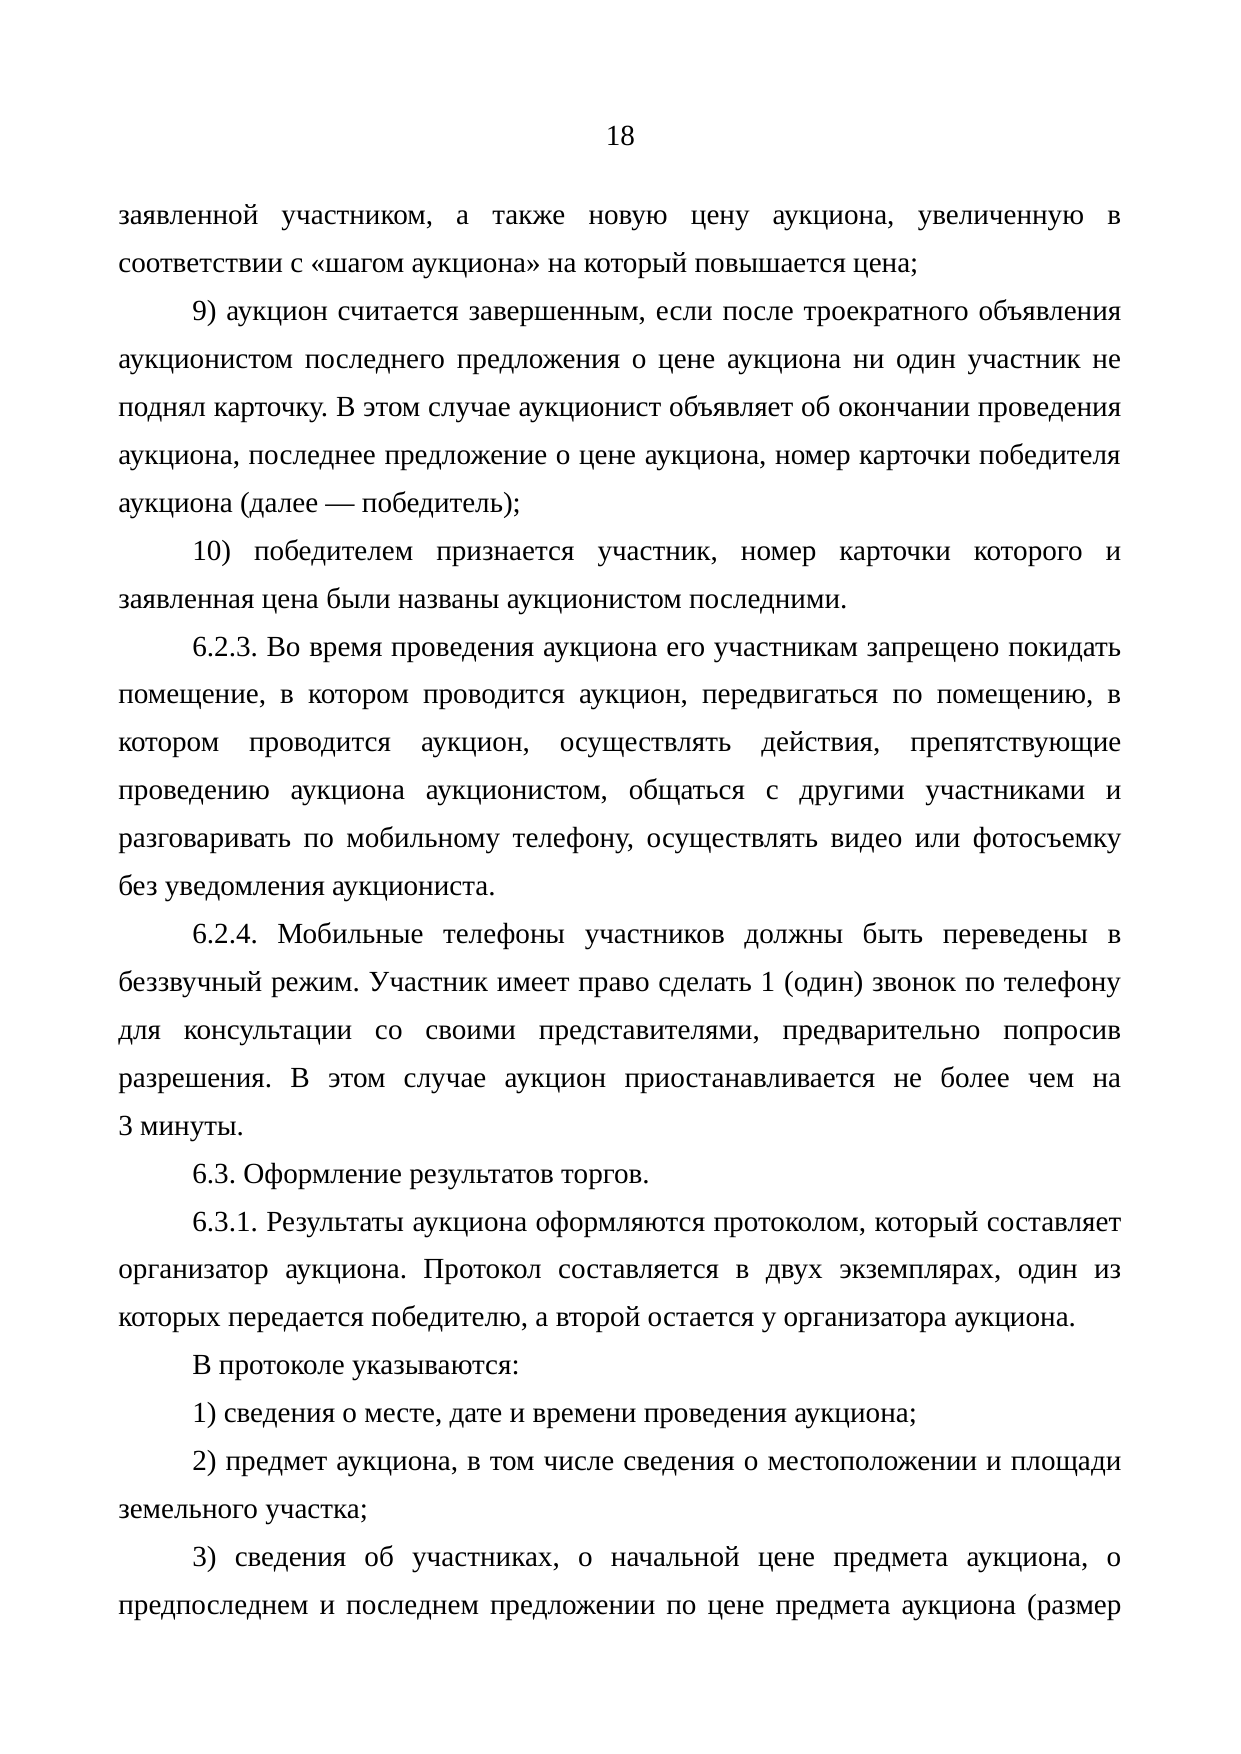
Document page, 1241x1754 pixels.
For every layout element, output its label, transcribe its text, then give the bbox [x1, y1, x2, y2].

text 2) предмет аукциона, в том числе сведения о местоположении и площади земельного участка; [118, 1429, 1122, 1525]
text 6.3. Оформление результатов торгов. [118, 1141, 1122, 1189]
text 1) сведения о месте, дате и времени проведения аукциона; [118, 1381, 1122, 1429]
text 6.3.1. Результаты аукциона оформляются протоколом, который составляет организатор аукциона. Протокол составляется в двух экземплярах, один из которых передается победителю, а второй остается у организатора аукциона. [118, 1189, 1122, 1333]
text 9) аукцион считается завершенным, если после троекратного объявления аукционистом последнего предложения о цене аукциона ни один участник не поднял карточку. В этом случае аукционист объявляет об окончании проведения аукциона, последнее предложение о цене аукциона, номер карточки победителя аукциона (далее — победитель); [118, 279, 1122, 518]
text В протоколе указываются: [118, 1333, 1122, 1381]
text 6.2.3. Во время проведения аукциона его участникам запрещено покидать помещение, в котором проводится аукцион, передвигаться по помещению, в котором проводится аукцион, осуществлять действия, препятствующие проведению аукциона аукционистом, общаться с другими участниками и разговаривать по мобильному телефону, осуществлять видео или фотосъемку без уведомления аукциониста. [118, 614, 1122, 902]
text 6.2.4. Мобильные телефоны участников должны быть переведены в беззвучный режим. Участник имеет право сделать 1 (один) звонок по телефону для консультации со своими представителями, предварительно попросив разрешения. В этом случае аукцион приостанавливается не более чем на 3 минуты. [118, 902, 1122, 1141]
text 3) сведения об участниках, о начальной цене предмета аукциона, о предпоследнем и последнем предложении по цене предмета аукциона (размер [118, 1525, 1122, 1621]
text 10) победителем признается участник, номер карточки которого и заявленная цена были названы аукционистом последними. [118, 518, 1122, 614]
text заявленной участником, а также новую цену аукциона, увеличенную в соответствии с «шагом аукциона» на который повышается цена; [118, 181, 1122, 279]
